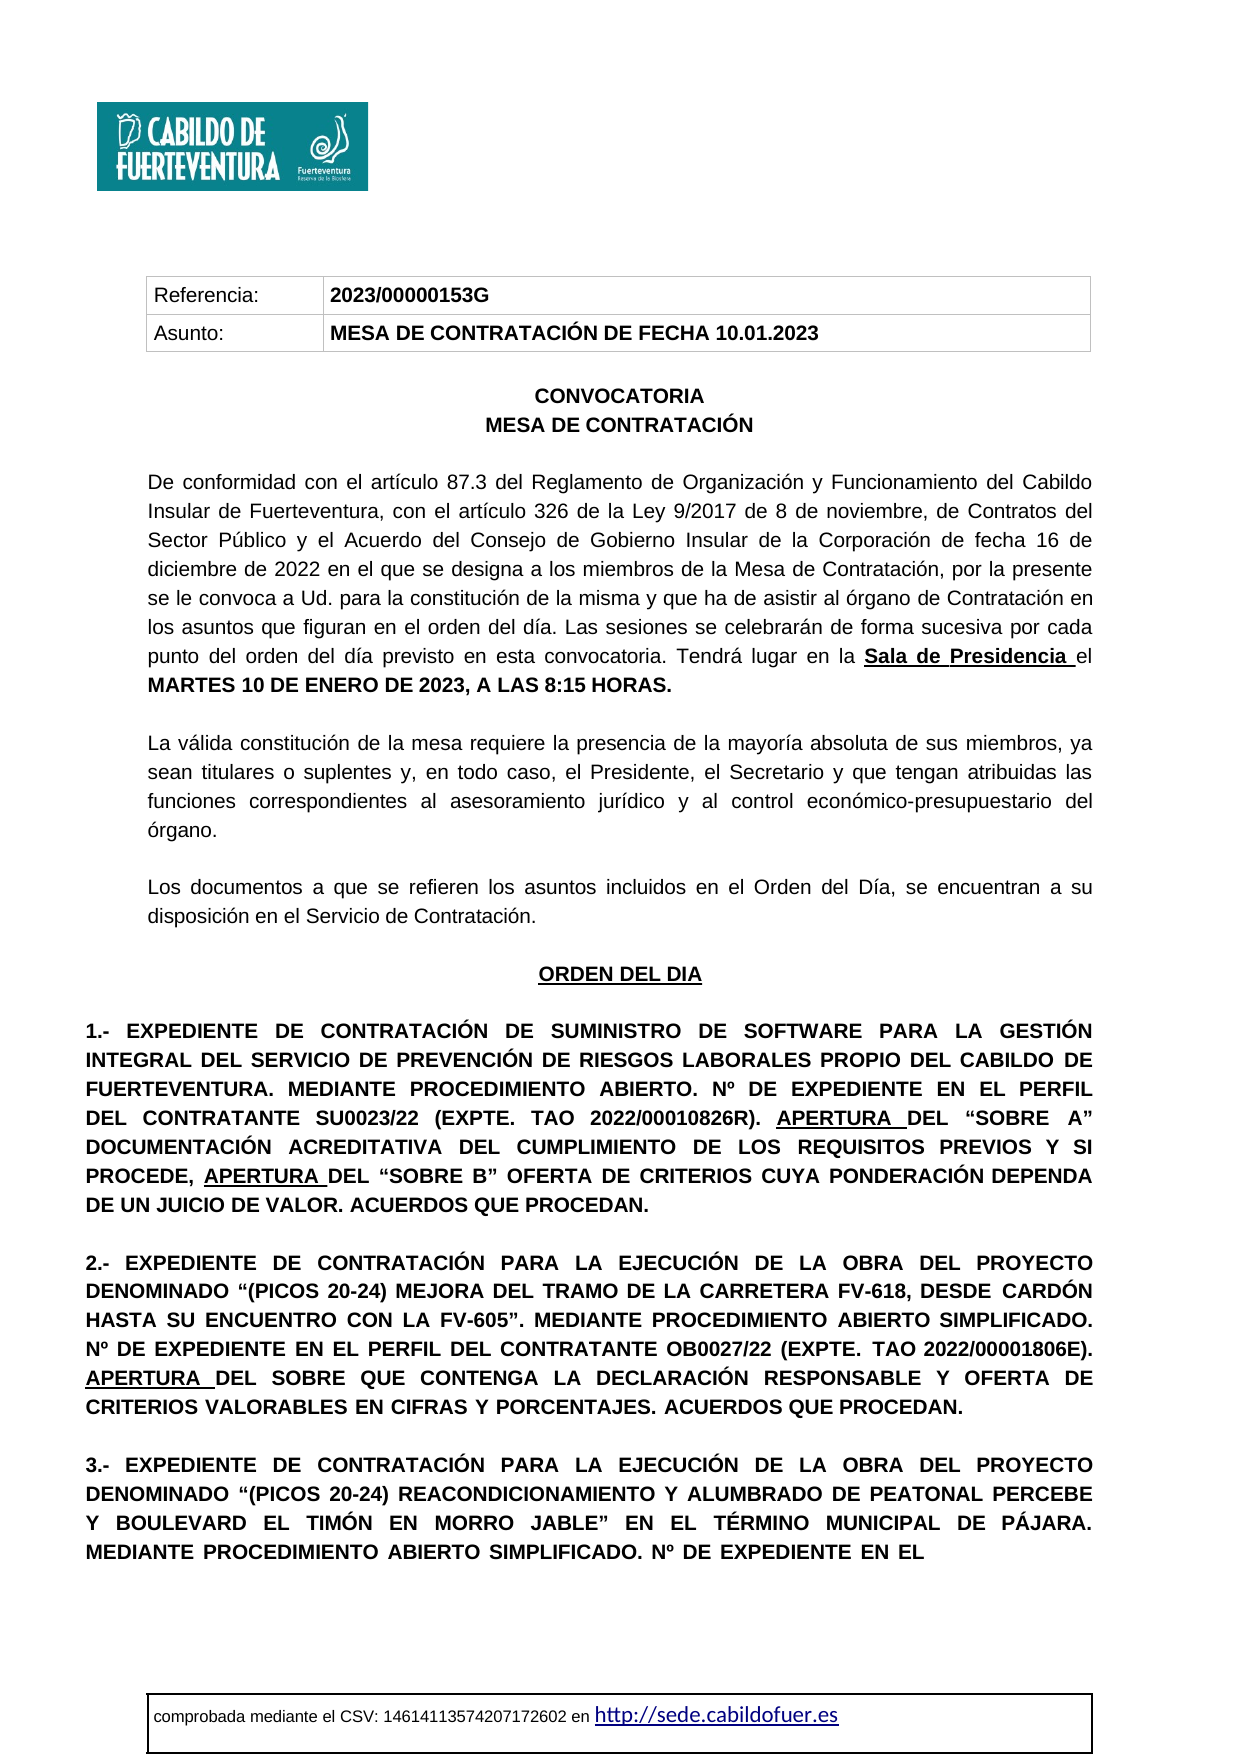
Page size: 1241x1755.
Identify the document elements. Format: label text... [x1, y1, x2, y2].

text 3.- EXPEDIENTE DE CONTRATACIÓN PARA LA EJECUCIÓN DE LA OBRA DEL PROYECTO DENOMINADO “(PICOS 20-24) REACONDICIONAMIENTO Y ALUMBRADO DE PEATONAL PERCEBE Y BOULEVARD EL TIMÓN EN MORRO JABLE” EN EL TÉRMINO MUNICIPAL DE PÁJARA. MEDIANTE PROCEDIMIENTO ABIERTO SIMPLIFICADO. Nº DE EXPEDIENTE EN EL [85, 1453, 1093, 1564]
text Los documentos a que se refieren los asuntos incluidos en el Orden del Día, se encuentran a su disposición en el Servicio de Contratación. [147, 875, 1093, 928]
text ORDEN DEL DIA [133, 962, 1107, 986]
table_cell Asunto: [147, 315, 323, 351]
text 2.- EXPEDIENTE DE CONTRATACIÓN PARA LA EJECUCIÓN DE LA OBRA DEL PROYECTO DENOMINADO “(PICOS 20-24) MEJORA DEL TRAMO DE LA CARRETERA FV-618, DESDE CARDÓN HASTA SU ENCUENTRO CON LA FV-605”. MEDIANTE PROCEDIMIENTO ABIERTO SIMPLIFICADO. Nº DE EXPEDIENTE EN EL PERFIL DEL CONTRATANTE OB0027/22 (EXPTE. TAO 2022/00001806E). APERTURA DEL SOBRE QUE CONTENGA LA DECLARACIÓN RESPONSABLE Y OFERTA DE CRITERIOS VALORABLES EN CIFRAS Y PORCENTAJES. ACUERDOS QUE PROCEDAN. [85, 1250, 1093, 1419]
table_header 2023/00000153G [324, 277, 1090, 313]
table_header Referencia: [147, 277, 323, 313]
text De conformidad con el artículo 87.3 del Reglamento de Organización y Funcionamiento del Cabildo Insular de Fuerteventura, con el artículo 326 de la Ley 9/2017 de 8 de noviembre, de Contratos del Sector Público y el Acuerdo del Consejo de Gobierno Insular de la Corporación de fecha 16 de diciembre de 2022 en el que se designa a los miembros de la Mesa de Contratación, por la presente se le convoca a Ud. para la constitución de la misma y que ha de asistir al órgano de Contratación en los asuntos que figuran en el orden del día. Las sesiones se celebrarán de forma sucesiva por cada punto del orden del día previsto en esta convocatoria. Tendrá lugar en la Sala de Presidencia el MARTES 10 DE ENERO DE 2023, A LAS 8:15 HORAS. [147, 470, 1093, 697]
text 1.- EXPEDIENTE DE CONTRATACIÓN DE SUMINISTRO DE SOFTWARE PARA LA GESTIÓN INTEGRAL DEL SERVICIO DE PREVENCIÓN DE RIESGOS LABORALES PROPIO DEL CABILDO DE FUERTEVENTURA. MEDIANTE PROCEDIMIENTO ABIERTO. Nº DE EXPEDIENTE EN EL PERFIL DEL CONTRATANTE SU0023/22 (EXPTE. TAO 2022/00010826R). APERTURA DEL “SOBRE A” DOCUMENTACIÓN ACREDITATIVA DEL CUMPLIMIENTO DE LOS REQUISITOS PREVIOS Y SI PROCEDE, APERTURA DEL “SOBRE B” OFERTA DE CRITERIOS CUYA PONDERACIÓN DEPENDA DE UN JUICIO DE VALOR. ACUERDOS QUE PROCEDAN. [85, 1019, 1093, 1217]
text CONVOCATORIA MESA DE CONTRATACIÓN [485, 384, 763, 437]
table_cell MESA DE CONTRATACIÓN DE FECHA 10.01.2023 [324, 315, 1090, 351]
text La válida constitución de la mesa requiere la presencia de la mayoría absoluta de sus miembros, ya sean titulares o suplentes y, en todo caso, el Presidente, el Secretario y que tengan atribuidas las funciones correspondientes al asesoramiento jurídico y al control económico-presupuestario del órgano. [147, 731, 1093, 841]
